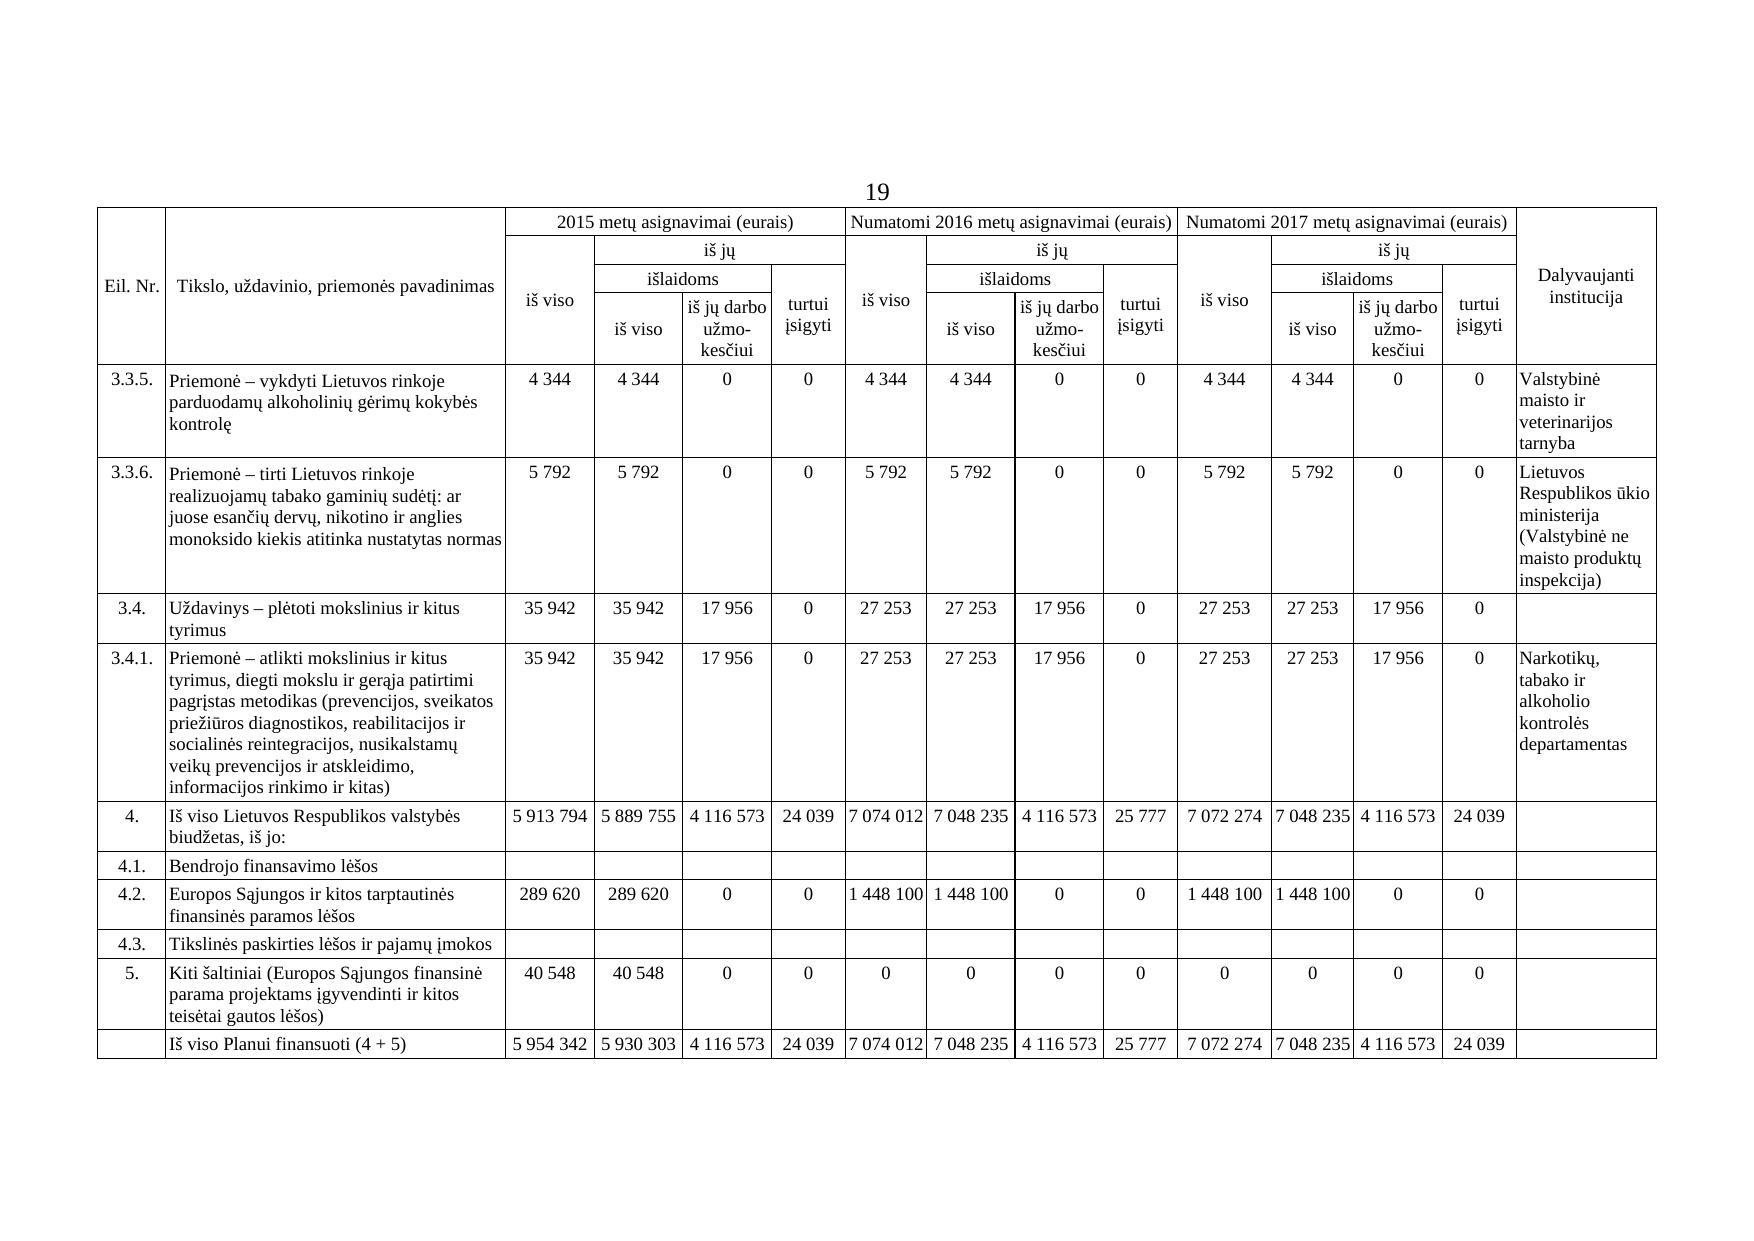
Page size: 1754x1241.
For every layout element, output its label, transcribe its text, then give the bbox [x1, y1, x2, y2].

table_cell 4.3. [98, 930, 165, 958]
table_cell turtui įsigyti [1443, 265, 1516, 363]
table_cell 0 [1016, 880, 1103, 929]
table_cell 17 956 [1354, 644, 1442, 801]
table_cell 40 548 [506, 959, 594, 1029]
table_cell turtui įsigyti [1104, 265, 1177, 363]
table_cell 0 [1016, 458, 1103, 593]
table_cell 0 [1178, 959, 1271, 1029]
table_cell Narkotikų, tabako ir alkoholio kontrolės departamentas [1517, 644, 1656, 801]
table_cell 4 344 [927, 365, 1014, 457]
table_cell 17 956 [1016, 594, 1103, 643]
table_cell iš jų [595, 236, 845, 263]
table_header Tikslo, uždavinio, priemonės pavadinimas [166, 208, 505, 363]
table_cell 4 344 [1178, 365, 1271, 457]
table_cell 25 777 [1104, 802, 1177, 851]
table_cell 0 [1016, 959, 1103, 1029]
table_cell Iš viso Planui finansuoti (4 + 5) [166, 1030, 505, 1058]
table_cell 0 [1354, 880, 1442, 929]
table_header Dalyvaujanti institucija [1517, 208, 1656, 363]
table_header Eil. Nr. [98, 208, 165, 363]
table_cell 0 [1443, 880, 1516, 929]
table_cell 0 [1354, 959, 1442, 1029]
table_cell [506, 852, 594, 879]
table_cell 35 942 [506, 594, 594, 643]
table_cell 289 620 [506, 880, 594, 929]
table_cell 4 344 [846, 365, 926, 457]
table_cell 7 072 274 [1178, 1030, 1271, 1058]
table_cell 4 344 [1272, 365, 1353, 457]
table_cell 17 956 [1016, 644, 1103, 801]
table_cell Valstybinė maisto ir veterinarijos tarnyba [1517, 365, 1656, 457]
table_cell 17 956 [1354, 594, 1442, 643]
table_cell išlaidoms [1272, 265, 1442, 292]
table_header 2015 metų asignavimai (eurais) [506, 208, 845, 235]
table_cell iš jų [1272, 236, 1516, 263]
table_cell [1354, 930, 1442, 958]
table_cell 0 [772, 880, 845, 929]
table_cell 24 039 [1443, 802, 1516, 851]
table_cell 27 253 [1178, 594, 1271, 643]
table_cell iš viso [595, 293, 682, 363]
table_cell [1517, 1030, 1656, 1058]
table_cell 0 [1443, 644, 1516, 801]
table_cell 27 253 [1272, 644, 1353, 801]
table_cell iš viso [1272, 293, 1353, 363]
table_cell 5 792 [1178, 458, 1271, 593]
table_cell 289 620 [595, 880, 682, 929]
table_cell 17 956 [683, 594, 771, 643]
table_cell [1178, 852, 1271, 879]
table_cell Priemonė – tirti Lietuvos rinkoje realizuojamų tabako gaminių sudėtį: ar juose esančių dervų, nikotino ir anglies monoksido kiekis atitinka nustatytas normas [166, 458, 505, 593]
table_cell iš jų [927, 236, 1177, 263]
table_cell Bendrojo finansavimo lėšos [166, 852, 505, 879]
table_cell 25 777 [1104, 1030, 1177, 1058]
table_cell Priemonė – vykdyti Lietuvos rinkoje parduodamų alkoholinių gėrimų kokybės kontrolę [166, 365, 505, 457]
table_cell 5 930 303 [595, 1030, 682, 1058]
table_cell 4.1. [98, 852, 165, 879]
table_cell iš viso [1178, 236, 1271, 363]
table_cell 17 956 [683, 644, 771, 801]
table_cell išlaidoms [927, 265, 1103, 292]
table_cell 0 [1443, 594, 1516, 643]
table_cell 0 [1104, 458, 1177, 593]
table_cell 0 [1104, 644, 1177, 801]
table_cell 27 253 [846, 594, 926, 643]
table_cell 1 448 100 [1272, 880, 1353, 929]
table_cell [772, 852, 845, 879]
table_cell [927, 930, 1014, 958]
table_cell 0 [846, 959, 926, 1029]
table_cell 0 [772, 458, 845, 593]
table_cell 5 792 [927, 458, 1014, 593]
table_cell 0 [1443, 458, 1516, 593]
table_cell 0 [1104, 594, 1177, 643]
table_cell 7 048 235 [927, 802, 1014, 851]
table_cell 3.4.1. [98, 644, 165, 801]
table_cell iš viso [927, 293, 1014, 363]
table_cell iš viso [846, 236, 926, 363]
table_cell [1272, 852, 1353, 879]
table_cell 0 [772, 365, 845, 457]
table_cell 0 [772, 594, 845, 643]
table_cell 0 [1016, 365, 1103, 457]
table_cell Europos Sąjungos ir kitos tarptautinės finansinės paramos lėšos [166, 880, 505, 929]
table_cell 0 [1104, 959, 1177, 1029]
table_cell [846, 852, 926, 879]
table_cell [1104, 930, 1177, 958]
table_cell iš jų darbo užmo-kesčiui [683, 293, 771, 363]
table_cell [927, 852, 1014, 879]
table_cell 4 344 [595, 365, 682, 457]
table_cell 0 [772, 644, 845, 801]
table_cell [846, 930, 926, 958]
table_cell [1016, 852, 1103, 879]
table_cell 4.2. [98, 880, 165, 929]
table_cell 27 253 [927, 644, 1014, 801]
table_cell 5 792 [506, 458, 594, 593]
table_cell 40 548 [595, 959, 682, 1029]
table_cell 0 [1104, 880, 1177, 929]
table_cell 4 116 573 [683, 802, 771, 851]
table_cell 7 074 012 [846, 802, 926, 851]
table_cell 27 253 [1272, 594, 1353, 643]
table_cell iš viso [506, 236, 594, 363]
table_cell 27 253 [1178, 644, 1271, 801]
table_cell 7 072 274 [1178, 802, 1271, 851]
table_cell 5 913 794 [506, 802, 594, 851]
table_cell 0 [1272, 959, 1353, 1029]
table_cell 35 942 [595, 644, 682, 801]
table_cell Iš viso Lietuvos Respublikos valstybės biudžetas, iš jo: [166, 802, 505, 851]
table_cell 4 116 573 [1016, 1030, 1103, 1058]
table_cell [595, 852, 682, 879]
table_cell 0 [1443, 959, 1516, 1029]
table_cell 27 253 [846, 644, 926, 801]
table_cell 4 116 573 [1354, 802, 1442, 851]
table_cell 0 [1354, 365, 1442, 457]
table_cell 3.3.6. [98, 458, 165, 593]
table_cell 7 048 235 [1272, 802, 1353, 851]
table_cell 4 116 573 [1016, 802, 1103, 851]
table_cell 5 792 [1272, 458, 1353, 593]
table_cell 0 [772, 959, 845, 1029]
table_cell [1443, 852, 1516, 879]
table_cell [1517, 930, 1656, 958]
table_cell Lietuvos Respublikos ūkio ministerija (Valstybinė ne maisto produktų inspekcija) [1517, 458, 1656, 593]
table_cell 24 039 [772, 1030, 845, 1058]
table_cell 5 954 342 [506, 1030, 594, 1058]
table_cell [1104, 852, 1177, 879]
table_cell [98, 1030, 165, 1058]
table_cell [1178, 930, 1271, 958]
table_cell 24 039 [772, 802, 845, 851]
table_cell [1272, 930, 1353, 958]
table_cell 0 [1443, 365, 1516, 457]
table_cell Kiti šaltiniai (Europos Sąjungos finansinė parama projektams įgyvendinti ir kitos teisėtai gautos lėšos) [166, 959, 505, 1029]
table_cell Priemonė – atlikti mokslinius ir kitus tyrimus, diegti mokslu ir gerąja patirtimi pagrįstas metodikas (prevencijos, sveikatos priežiūros diagnostikos, reabilitacijos ir socialinės reintegracijos, nusikalstamų veikų prevencijos ir atskleidimo, informacijos rinkimo ir kitas) [166, 644, 505, 801]
table_cell 0 [683, 880, 771, 929]
table_cell 0 [1354, 458, 1442, 593]
table_cell [1354, 852, 1442, 879]
table_cell [1016, 930, 1103, 958]
table_cell 27 253 [927, 594, 1014, 643]
table_cell 4 116 573 [683, 1030, 771, 1058]
table_cell Tikslinės paskirties lėšos ir pajamų įmokos [166, 930, 505, 958]
table_cell [772, 930, 845, 958]
table_cell [1517, 880, 1656, 929]
table_cell 0 [683, 458, 771, 593]
table_cell iš jų darbo užmo-kesčiui [1016, 293, 1103, 363]
table_cell 1 448 100 [927, 880, 1014, 929]
table_cell 5. [98, 959, 165, 1029]
table_cell 5 889 755 [595, 802, 682, 851]
table_cell 4. [98, 802, 165, 851]
table_cell 7 048 235 [927, 1030, 1014, 1058]
table_cell 0 [1104, 365, 1177, 457]
table_cell 5 792 [846, 458, 926, 593]
table_cell [1517, 594, 1656, 643]
table_cell 1 448 100 [846, 880, 926, 929]
table_cell 4 344 [506, 365, 594, 457]
table_cell [506, 930, 594, 958]
table_cell [1443, 930, 1516, 958]
table_cell [683, 852, 771, 879]
table_cell 5 792 [595, 458, 682, 593]
table_cell 1 448 100 [1178, 880, 1271, 929]
table_cell 24 039 [1443, 1030, 1516, 1058]
table_cell [595, 930, 682, 958]
table_cell išlaidoms [595, 265, 771, 292]
table_cell 0 [683, 959, 771, 1029]
table_cell [1517, 802, 1656, 851]
table_cell 7 074 012 [846, 1030, 926, 1058]
table_header Numatomi 2016 metų asignavimai (eurais) [846, 208, 1177, 235]
table_cell 35 942 [595, 594, 682, 643]
table_cell [683, 930, 771, 958]
table_cell 3.3.5. [98, 365, 165, 457]
table_cell 7 048 235 [1272, 1030, 1353, 1058]
table_cell 35 942 [506, 644, 594, 801]
table_cell 0 [927, 959, 1014, 1029]
table_cell 3.4. [98, 594, 165, 643]
table_cell turtui įsigyti [772, 265, 845, 363]
table_cell iš jų darbo užmo-kesčiui [1354, 293, 1442, 363]
table_cell [1517, 959, 1656, 1029]
table_cell 0 [683, 365, 771, 457]
table_header Numatomi 2017 metų asignavimai (eurais) [1178, 208, 1516, 235]
table_cell Uždavinys – plėtoti mokslinius ir kitus tyrimus [166, 594, 505, 643]
table_cell 4 116 573 [1354, 1030, 1442, 1058]
table_cell [1517, 852, 1656, 879]
